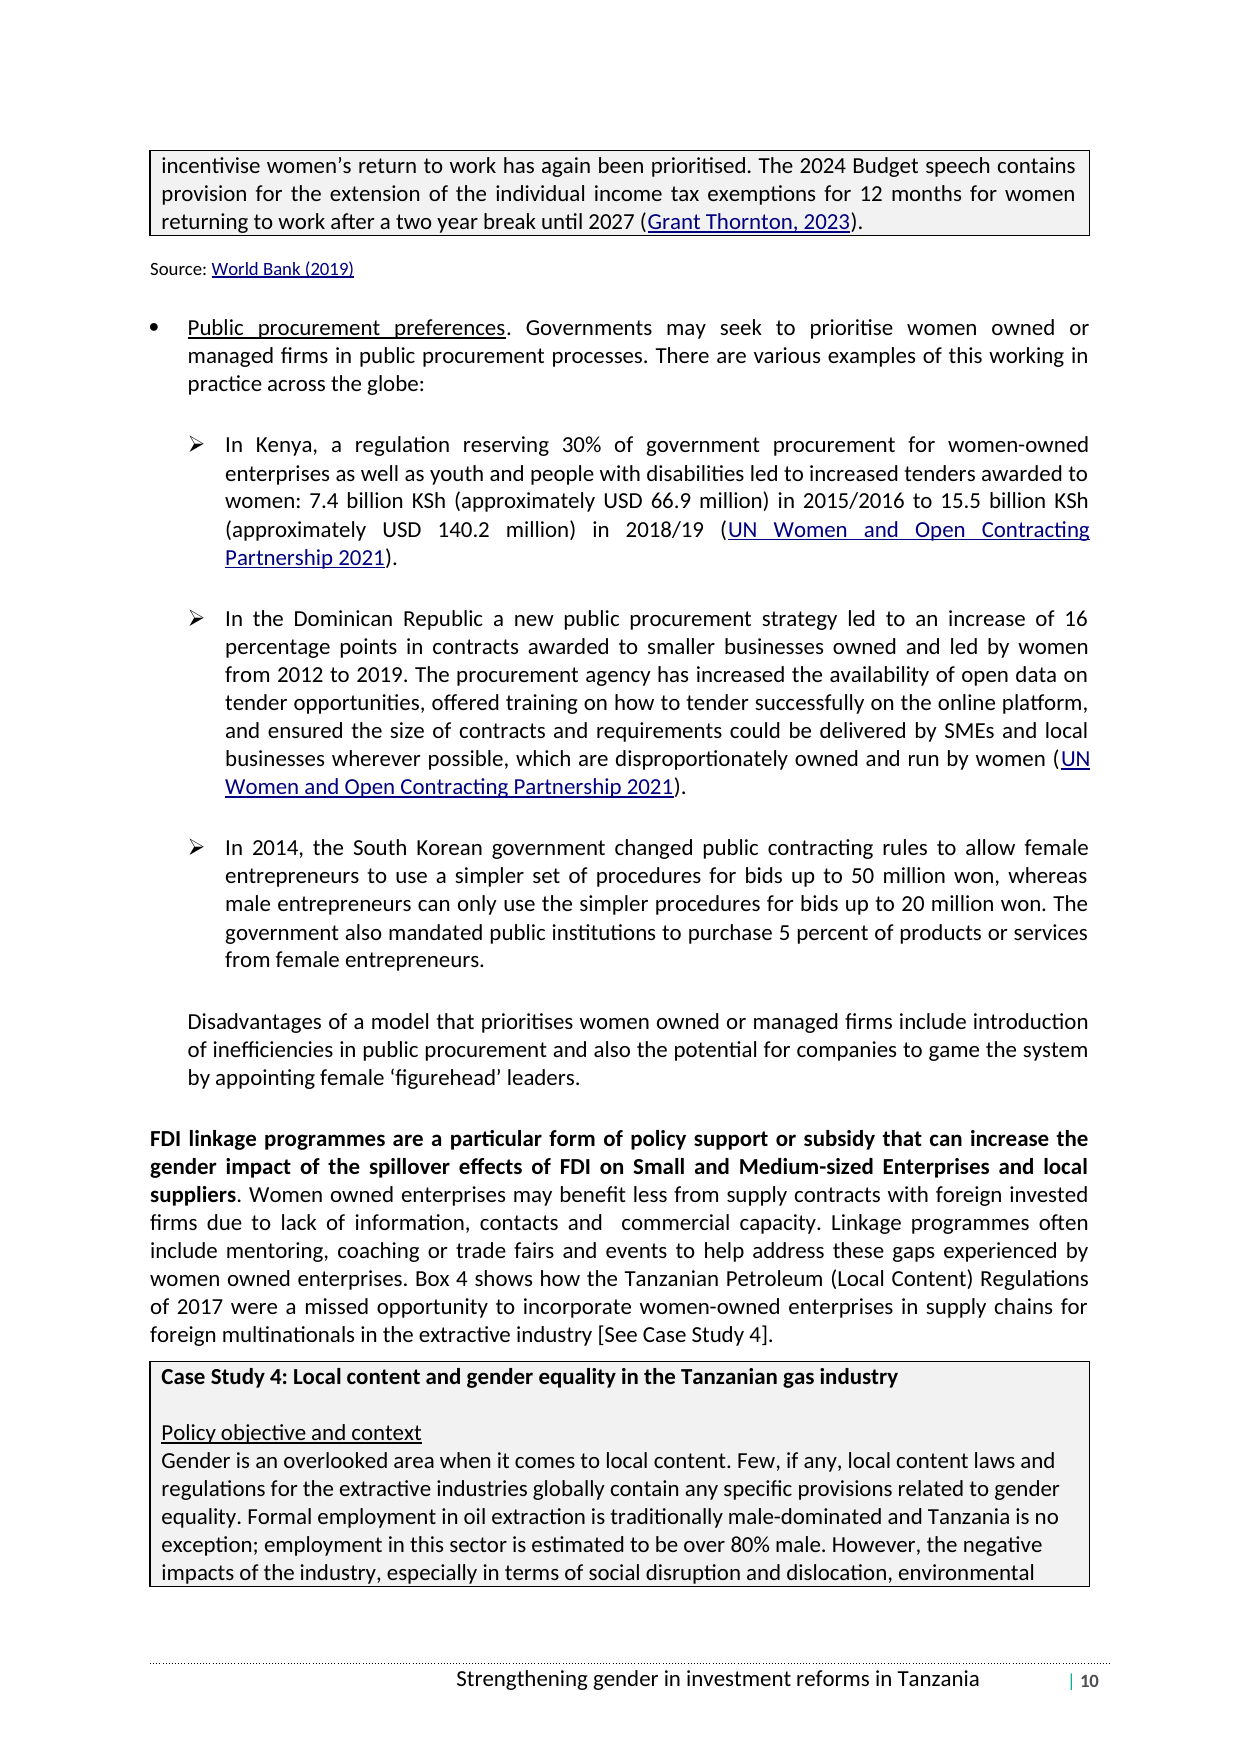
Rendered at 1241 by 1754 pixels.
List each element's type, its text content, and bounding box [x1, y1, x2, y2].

text FDI linkage programmes are a particular form of policy support or subsidy that can increase the gender impact of the spillover effects of FDI on Small and Medium-sized Enterprises and local suppliers. Women owned enterprises may benefit less from supply contracts with foreign invested firms due to lack of information, contacts and commercial capacity. Linkage programmes often include mentoring, coaching or trade fairs and events to help address these gaps experienced by women owned enterprises. Box 4 shows how the Tanzanian Petroleum (Local Content) Regulations of 2017 were a missed opportunity to incorporate women-owned enterprises in supply chains for foreign multinationals in the extractive industry [See Case Study 4]. [150, 1124, 1090, 1348]
text Disadvantages of a model that prioritises women owned or managed firms include introduction of inefficiencies in public procurement and also the potential for companies to game the system by appointing female ‘figurehead’ leaders. [187, 1007, 1090, 1091]
table_header Case Study 4: Local content and gender equality in the Tanzanian gas industry Policy objective and context Gender is an overlooked area when it comes to local content. Few, if any, local content laws and regulations for the extractive industries globally contain any specific provisions related to gender equality. Formal employment in oil extraction is traditionally male-dominated and Tanzania is no exception; employment in this sector is estimated to be over 80% male. However, the negative impacts of the industry, especially in terms of social disruption and dislocation, environmental [151, 1362, 1089, 1586]
list In 2014, the South Korean government changed public contracting rules to allow female entrepreneurs to use a simpler set of procedures for bids up to 50 million won, whereas male entrepreneurs can only use the simpler procedures for bids up to 20 million won. The government also mandated public institutions to purchase 5 percent of products or services from female entrepreneurs. [187, 833, 1090, 974]
table_header incentivise women’s return to work has again been prioritised. The 2024 Budget speech contains provision for the extension of the individual income tax exemptions for 12 months for women returning to work after a two year break until 2027 (Grant Thornton, 2023). [151, 151, 1089, 235]
list Public procurement preferences. Governments may seek to prioritise women owned or managed firms in public procurement processes. There are various examples of this working in practice across the globe: [150, 313, 1090, 397]
list In the Dominican Republic a new public procurement strategy led to an increase of 16 percentage points in contracts awarded to smaller businesses owned and led by women from 2012 to 2019. The procurement agency has increased the availability of open data on tender opportunities, offered training on how to tender successfully on the online platform, and ensured the size of contracts and requirements could be delivered by SMEs and local businesses wherever possible, which are disproportionately owned and run by women (UN Women and Open Contracting Partnership 2021). [187, 604, 1090, 800]
text Source: World Bank (2019) [150, 257, 1090, 280]
list In Kenya, a regulation reserving 30% of government procurement for women-owned enterprises as well as youth and people with disabilities led to increased tenders awarded to women: 7.4 billion KSh (approximately USD 66.9 million) in 2015/2016 to 15.5 billion KSh (approximately USD 140.2 million) in 2018/19 (UN Women and Open Contracting Partnership 2021). [187, 431, 1090, 571]
